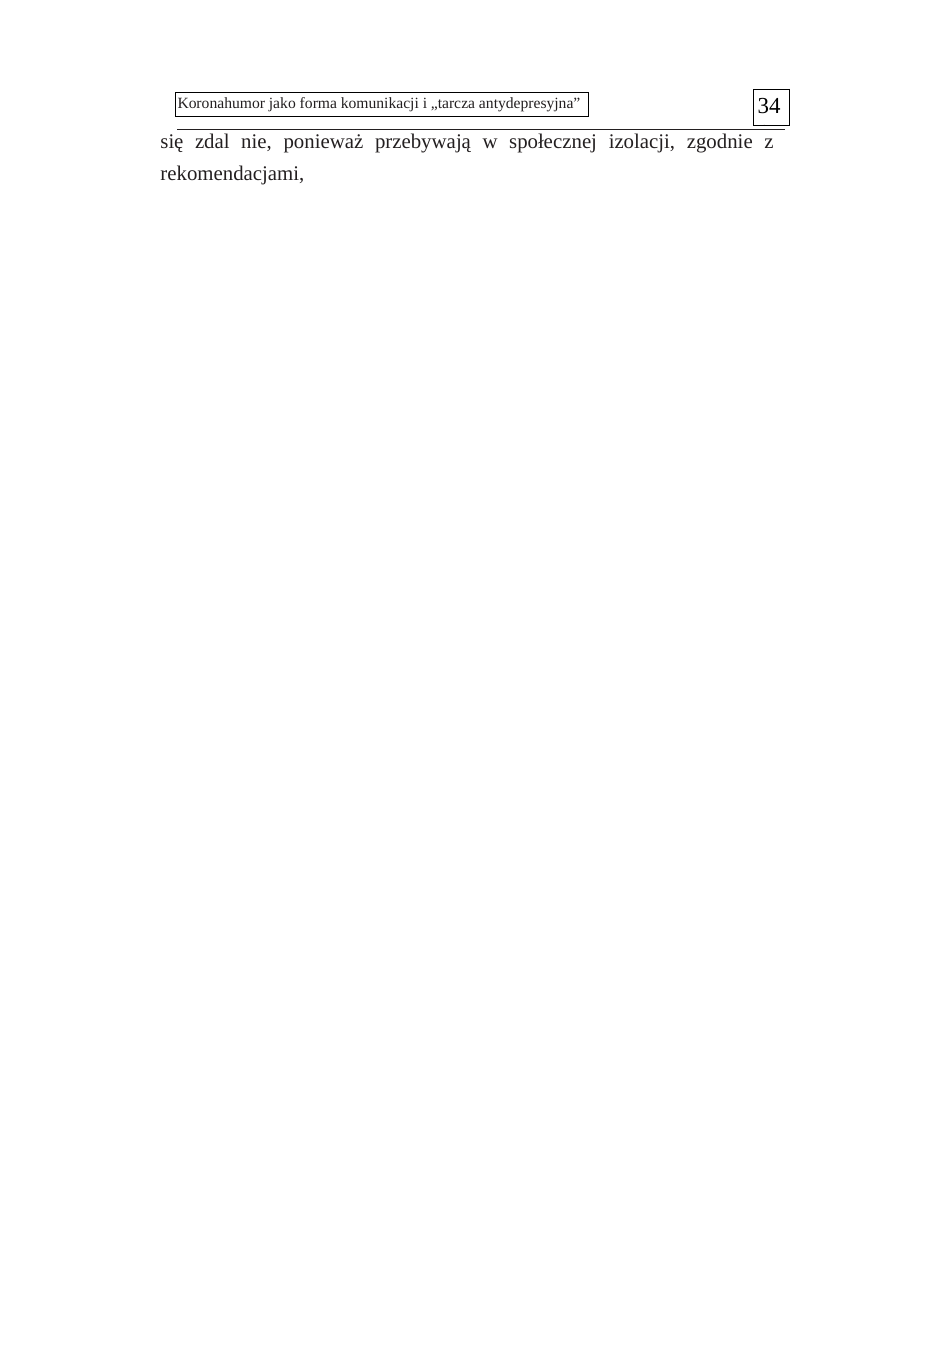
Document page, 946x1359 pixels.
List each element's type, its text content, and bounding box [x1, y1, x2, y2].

text się zdal­ nie, ponieważ przebywają w społecznej izolacji, zgodnie z rekomendacjami, [160, 129, 774, 184]
